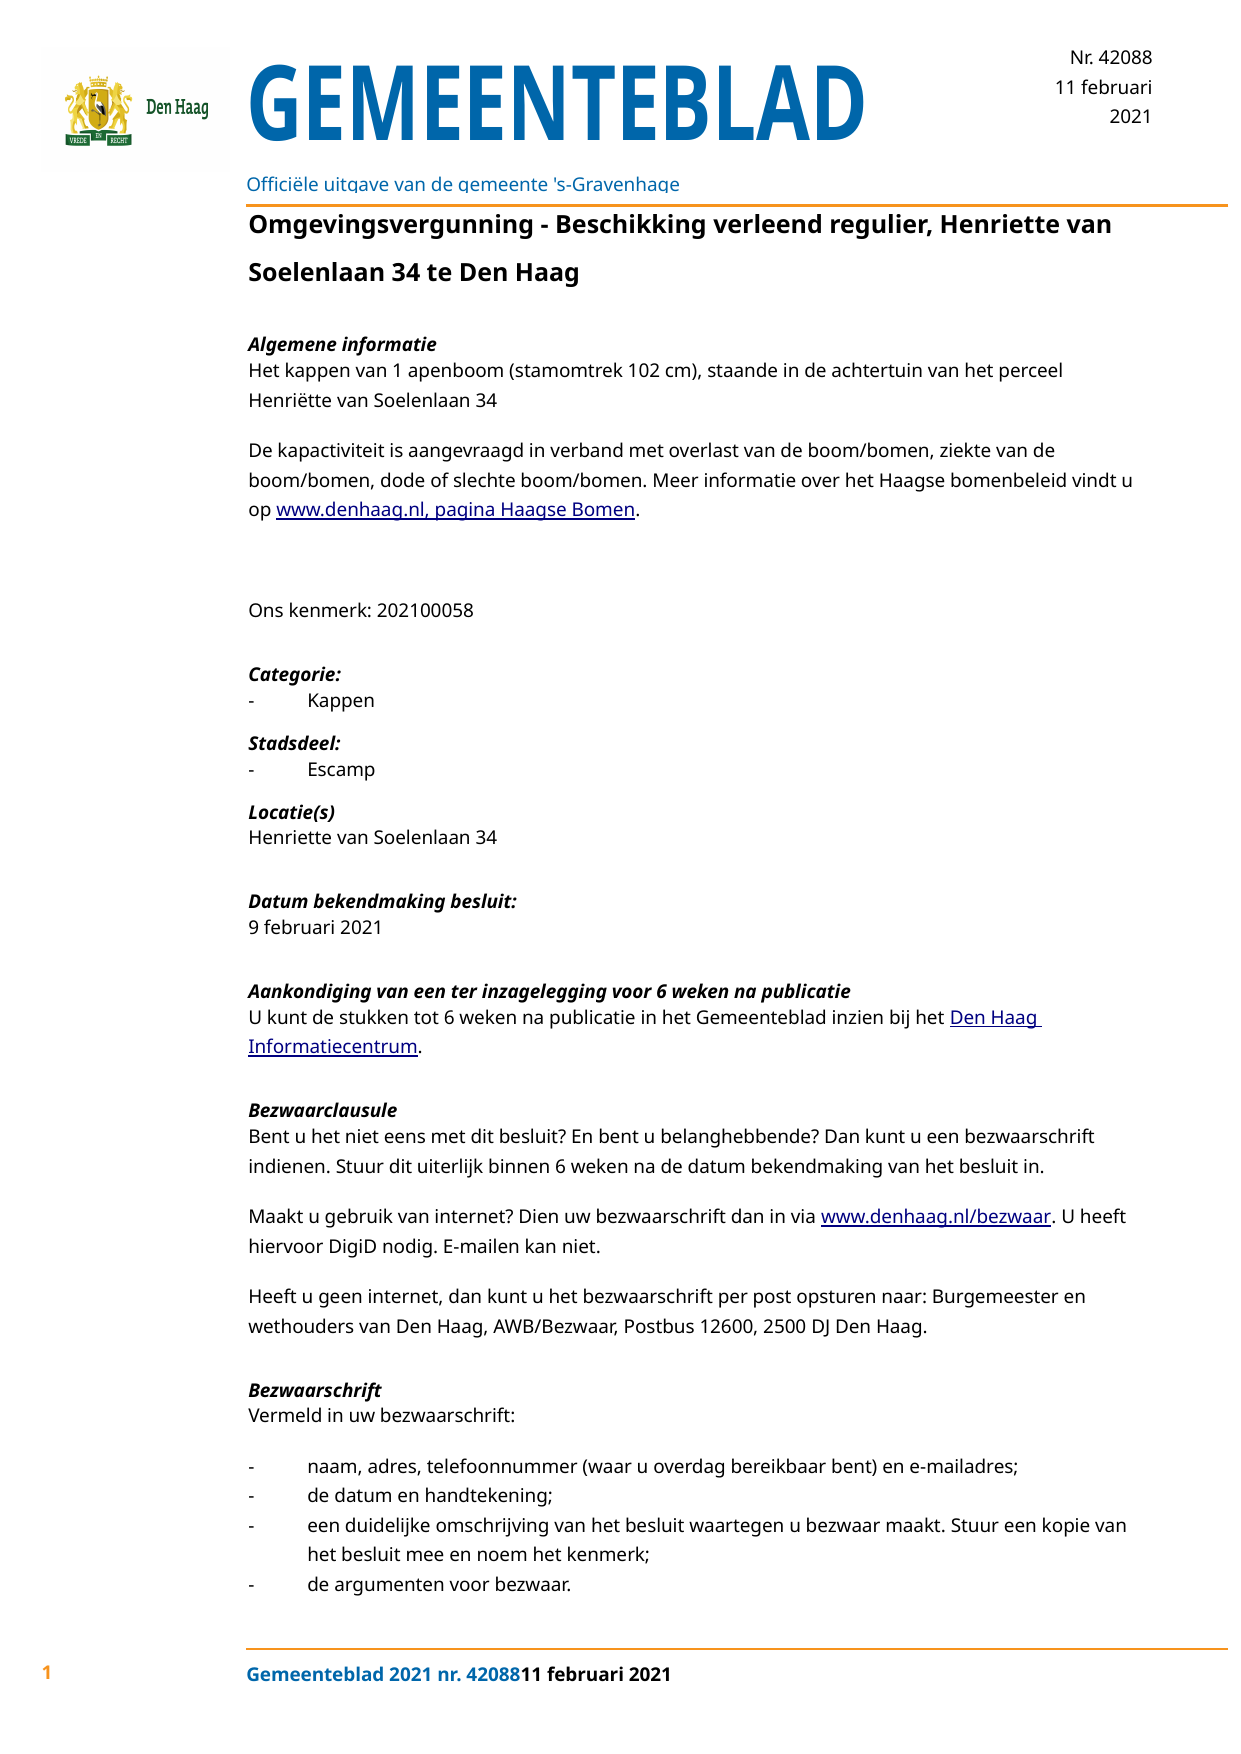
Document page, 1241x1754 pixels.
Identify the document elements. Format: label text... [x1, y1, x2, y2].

text Het kappen van 1 apenboom (stamomtrek 102 cm), staande in de achtertuin van het perceel Henriëtte van Soelenlaan 34 [248, 357, 1152, 412]
text Henriette van Soelenlaan 34 [248, 824, 1152, 850]
text Categorie: [248, 661, 1152, 687]
list Escamp [248, 756, 1152, 781]
text Maakt u gebruik van internet? Dien uw bezwaarschrift dan in via www.denhaag.nl/bezwaar. U heeft hiervoor DigiD nodig. E-mailen kan niet. [248, 1203, 1152, 1258]
list naam, adres, telefoonnummer (waar u overdag bereikbaar bent) en e-mailadres; [248, 1453, 1152, 1479]
text Algemene informatie [248, 331, 1152, 357]
text Bezwaarschrift [248, 1377, 1152, 1402]
text Bezwaarclausule [248, 1097, 1152, 1123]
text Locatie(s) [248, 799, 1152, 824]
text 9 februari 2021 [248, 914, 1152, 940]
text Omgevingsvergunning - Beschikking verleend regulier, Henriette van Soelenlaan 34 te Den Haag [248, 207, 1152, 288]
text Datum bekendmaking besluit: [248, 888, 1152, 914]
text Stadsdeel: [248, 730, 1152, 756]
list de argumenten voor bezwaar. [248, 1571, 1152, 1597]
text De kapactiviteit is aangevraagd in verband met overlast van de boom/bomen, ziekte van de boom/bomen, dode of slechte boom/bomen. Meer informatie over het Haagse bomenbeleid vindt u op www.denhaag.nl, pagina Haagse Bomen. [248, 437, 1152, 522]
picture [41, 47, 231, 172]
text Heeft u geen internet, dan kunt u het bezwaarschrift per post opsturen naar: Burgemeester en wethouders van Den Haag, AWB/Bezwaar, Postbus 12600, 2500 DJ Den Haag. [248, 1283, 1152, 1338]
text Bent u het niet eens met dit besluit? En bent u belanghebbende? Dan kunt u een bezwaarschrift indienen. Stuur dit uiterlijk binnen 6 weken na de datum bekendmaking van het besluit in. [248, 1123, 1152, 1178]
text Aankondiging van een ter inzagelegging voor 6 weken na publicatie [248, 978, 1152, 1004]
list de datum en handtekening; [248, 1482, 1152, 1508]
list een duidelijke omschrijving van het besluit waartegen u bezwaar maakt. Stuur een kopie van het besluit mee en noem het kenmerk; [248, 1512, 1152, 1567]
list Kappen [248, 687, 1152, 713]
text Vermeld in uw bezwaarschrift: [248, 1402, 1152, 1428]
text U kunt de stukken tot 6 weken na publicatie in het Gemeenteblad inzien bij het Den Haag Informatiecentrum. [248, 1004, 1152, 1059]
text Ons kenmerk: 202100058 [248, 597, 1152, 623]
